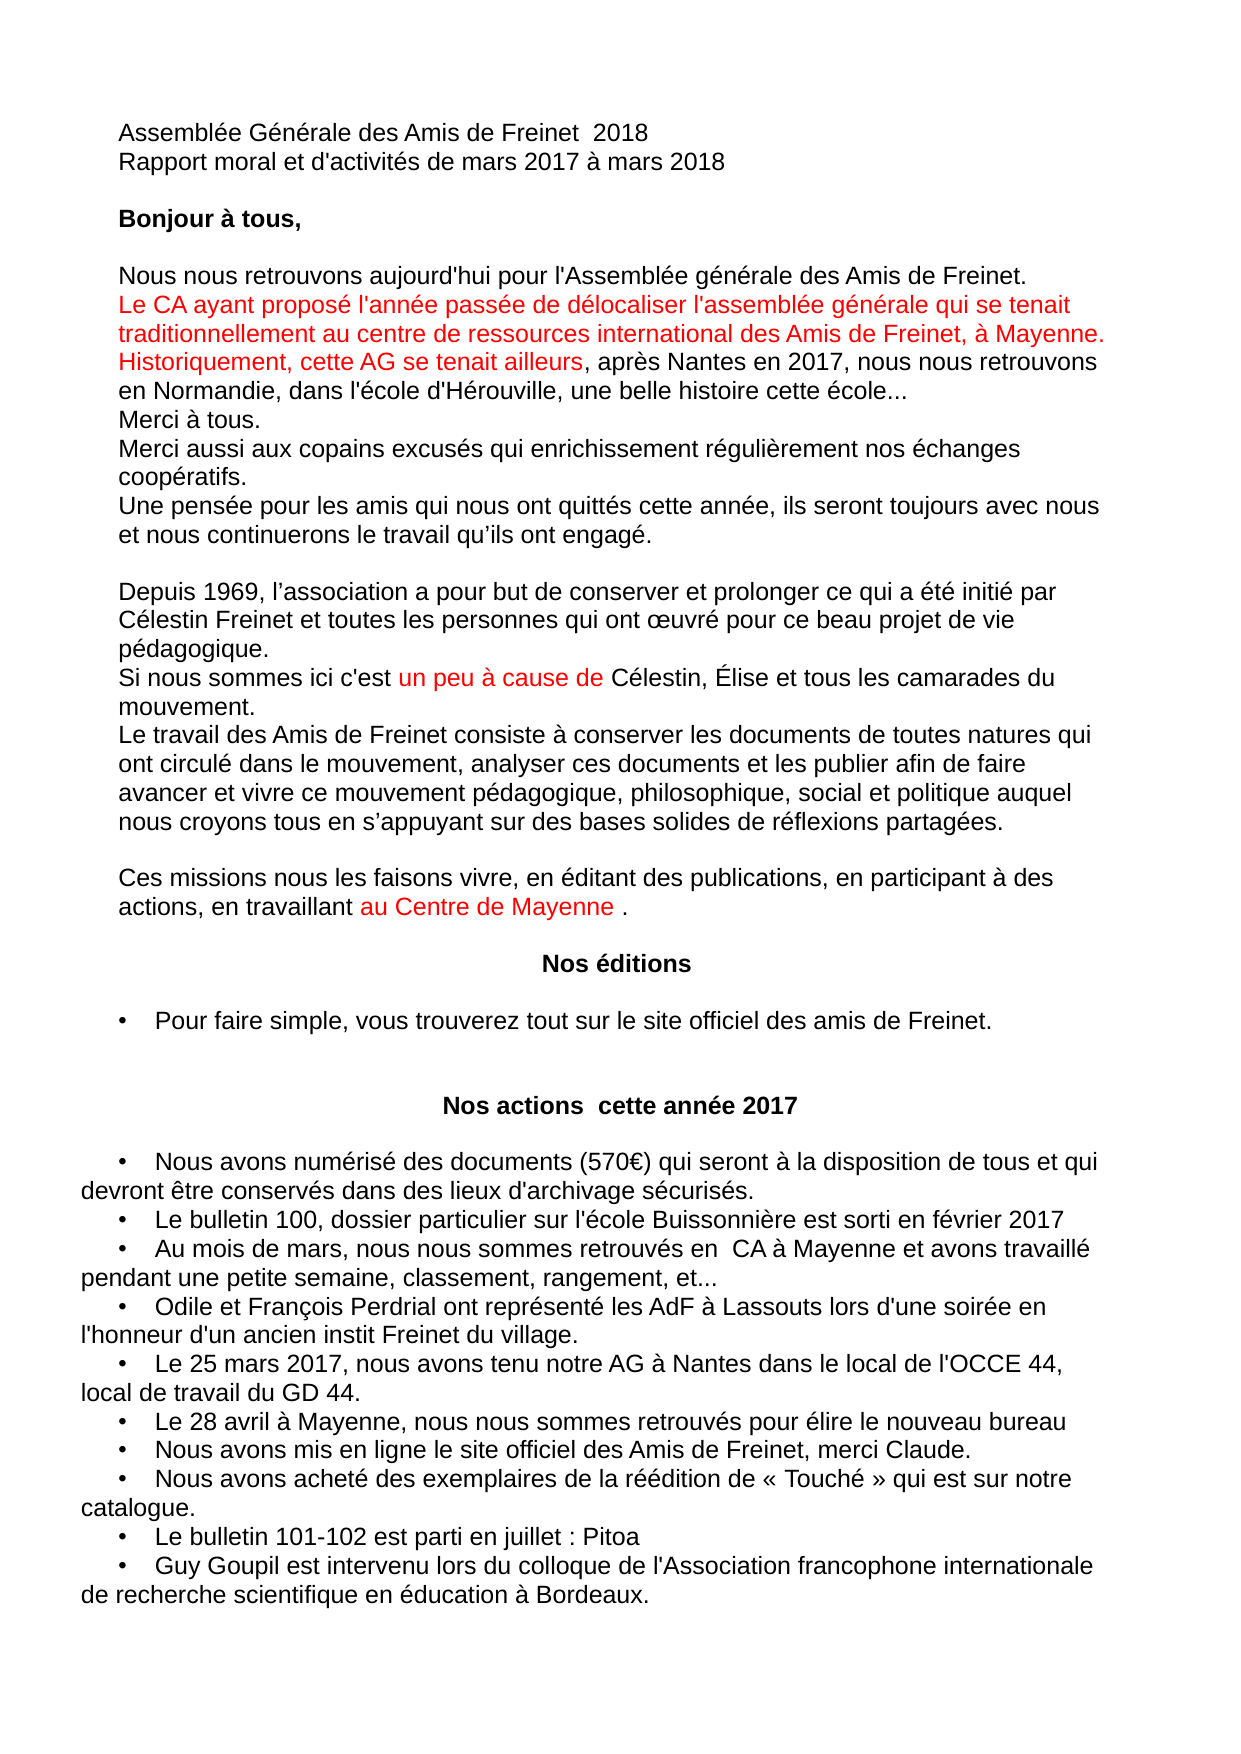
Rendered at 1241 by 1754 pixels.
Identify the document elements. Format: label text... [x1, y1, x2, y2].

list Au mois de mars, nous nous sommes retrouvés en CA à Mayenne et avons travaillé pendant une petite semaine, classement, rangement, et... [81, 1234, 1122, 1291]
text Nos actions cette année 2017 [118, 1091, 1122, 1119]
text Une pensée pour les amis qui nous ont quittés cette année, ils seront toujours avec nous et nous continuerons le travail qu’ils ont engagé. [118, 491, 1122, 549]
text Historiquement, cette AG se tenait ailleurs, après Nantes en 2017, nous nous retrouvons en Normandie, dans l'école d'Hérouville, une belle histoire cette école... [118, 347, 1122, 405]
list Le bulletin 100, dossier particulier sur l'école Buissonnière est sorti en février 2017 [81, 1205, 1122, 1234]
text Ces missions nous les faisons vivre, en éditant des publications, en participant à des actions, en travaillant au Centre de Mayenne . [118, 863, 1122, 921]
text Depuis 1969, l’association a pour but de conserver et prolonger ce qui a été initié par Célestin Freinet et toutes les personnes qui ont œuvré pour ce beau projet de vie pédagogique. [118, 577, 1122, 663]
list Le 25 mars 2017, nous avons tenu notre AG à Nantes dans le local de l'OCCE 44, local de travail du GD 44. [81, 1349, 1122, 1407]
text Merci à tous. [118, 405, 1122, 434]
list Nous avons mis en ligne le site officiel des Amis de Freinet, merci Claude. [81, 1436, 1122, 1464]
text Bonjour à tous, [118, 204, 1122, 233]
text Le CA ayant proposé l'année passée de délocaliser l'assemblée générale qui se tenait traditionnellement au centre de ressources international des Amis de Freinet, à Mayenne. [118, 290, 1122, 347]
list Pour faire simple, vous trouverez tout sur le site officiel des amis de Freinet. [81, 1006, 1122, 1034]
list Odile et François Perdrial ont représenté les AdF à Lassouts lors d'une soirée en l'honneur d'un ancien instit Freinet du village. [81, 1291, 1122, 1349]
text Merci aussi aux copains excusés qui enrichissement régulièrement nos échanges coopératifs. [118, 434, 1122, 491]
list Nous avons numérisé des documents (570€) qui seront à la disposition de tous et qui devront être conservés dans des lieux d'archivage sécurisés. [81, 1147, 1122, 1205]
text Le travail des Amis de Freinet consiste à conserver les documents de toutes natures qui ont circulé dans le mouvement, analyser ces documents et les publier afin de faire avancer et vivre ce mouvement pédagogique, philosophique, social et politique auquel nous croyons tous en s’appuyant sur des bases solides de réflexions partagées. [118, 720, 1122, 835]
text Nos éditions [118, 949, 1122, 978]
list Nous avons acheté des exemplaires de la réédition de « Touché » qui est sur notre catalogue. [81, 1464, 1122, 1522]
text Assemblée Générale des Amis de Freinet 2018 [118, 118, 1122, 147]
list Guy Goupil est intervenu lors du colloque de l'Association francophone internationale de recherche scientifique en éducation à Bordeaux. [81, 1551, 1122, 1608]
list Le 28 avril à Mayenne, nous nous sommes retrouvés pour élire le nouveau bureau [81, 1407, 1122, 1436]
text Nous nous retrouvons aujourd'hui pour l'Assemblée générale des Amis de Freinet. [118, 261, 1122, 290]
text Rapport moral et d'activités de mars 2017 à mars 2018 [118, 147, 1122, 176]
text Si nous sommes ici c'est un peu à cause de Célestin, Élise et tous les camarades du mouvement. [118, 663, 1122, 720]
list Le bulletin 101-102 est parti en juillet : Pitoa [81, 1522, 1122, 1551]
